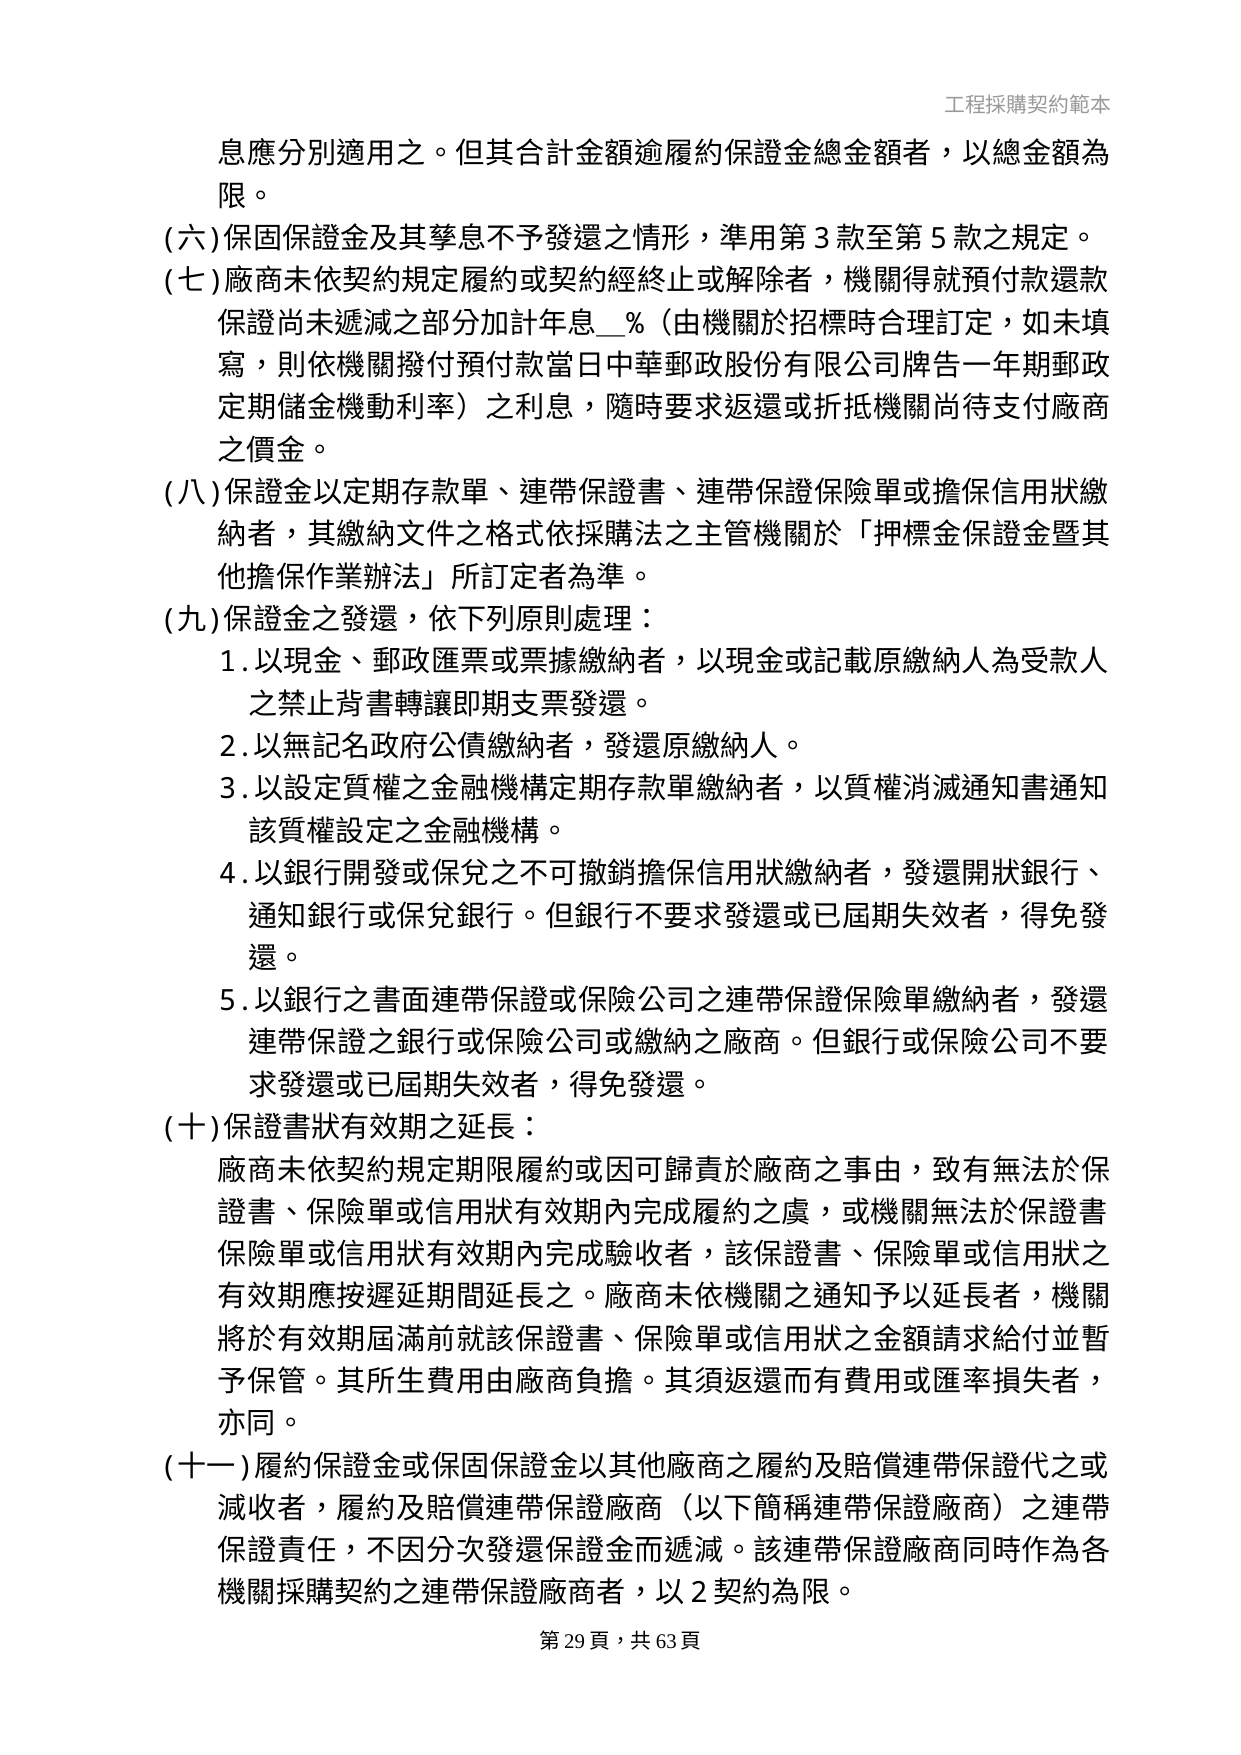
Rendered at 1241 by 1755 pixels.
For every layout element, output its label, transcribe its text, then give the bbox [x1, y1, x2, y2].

text 5.以銀行之書面連帶保證或保險公司之連帶保證保險單繳納者，發還連帶保證之銀行或保險公司或繳納之廠商。但銀行或保險公司不要求發還或已屆期失效者，得免發還。 [218, 977, 1110, 1104]
text 廠商未依契約規定期限履約或因可歸責於廠商之事由，致有無法於保證書、保險單或信用狀有效期內完成履約之虞，或機關無法於保證書、保險單或信用狀有效期內完成驗收者，該保證書、保險單或信用狀之有效期應按遲延期間延長之。廠商未依機關之通知予以延長者，機關將於有效期屆滿前就該保證書、保險單或信用狀之金額請求給付並暫予保管。其所生費用由廠商負擔。其須返還而有費用或匯率損失者，亦同。 [217, 1146, 1110, 1442]
text (六)保固保證金及其孳息不予發還之情形，準用第3款至第5款之規定。 [159, 214, 1110, 257]
text 2.以無記名政府公債繳納者，發還原繳納人。 [218, 723, 1110, 765]
text (十)保證書狀有效期之延長： [159, 1104, 1110, 1146]
text 4.以銀行開發或保兌之不可撤銷擔保信用狀繳納者，發還開狀銀行、通知銀行或保兌銀行。但銀行不要求發還或已屆期失效者，得免發還。 [218, 850, 1110, 977]
text 息應分別適用之。但其合計金額逾履約保證金總金額者，以總金額為限。 [159, 130, 1110, 214]
text (八)保證金以定期存款單、連帶保證書、連帶保證保險單或擔保信用狀繳納者，其繳納文件之格式依採購法之主管機關於「押標金保證金暨其他擔保作業辦法」所訂定者為準。 [159, 468, 1110, 596]
text (七)廠商未依契約規定履約或契約經終止或解除者，機關得就預付款還款保證尚未遞減之部分加計年息＿%（由機關於招標時合理訂定，如未填寫，則依機關撥付預付款當日中華郵政股份有限公司牌告一年期郵政定期儲金機動利率）之利息，隨時要求返還或折抵機關尚待支付廠商之價金。 [159, 257, 1110, 468]
text 3.以設定質權之金融機構定期存款單繳納者，以質權消滅通知書通知該質權設定之金融機構。 [218, 765, 1110, 850]
text 1.以現金、郵政匯票或票據繳納者，以現金或記載原繳納人為受款人之禁止背書轉讓即期支票發還。 [218, 638, 1110, 723]
text (九)保證金之發還，依下列原則處理： [159, 596, 1110, 638]
text (十一)履約保證金或保固保證金以其他廠商之履約及賠償連帶保證代之或減收者，履約及賠償連帶保證廠商（以下簡稱連帶保證廠商）之連帶保證責任，不因分次發還保證金而遞減。該連帶保證廠商同時作為各機關採購契約之連帶保證廠商者，以2契約為限。 [159, 1442, 1110, 1611]
